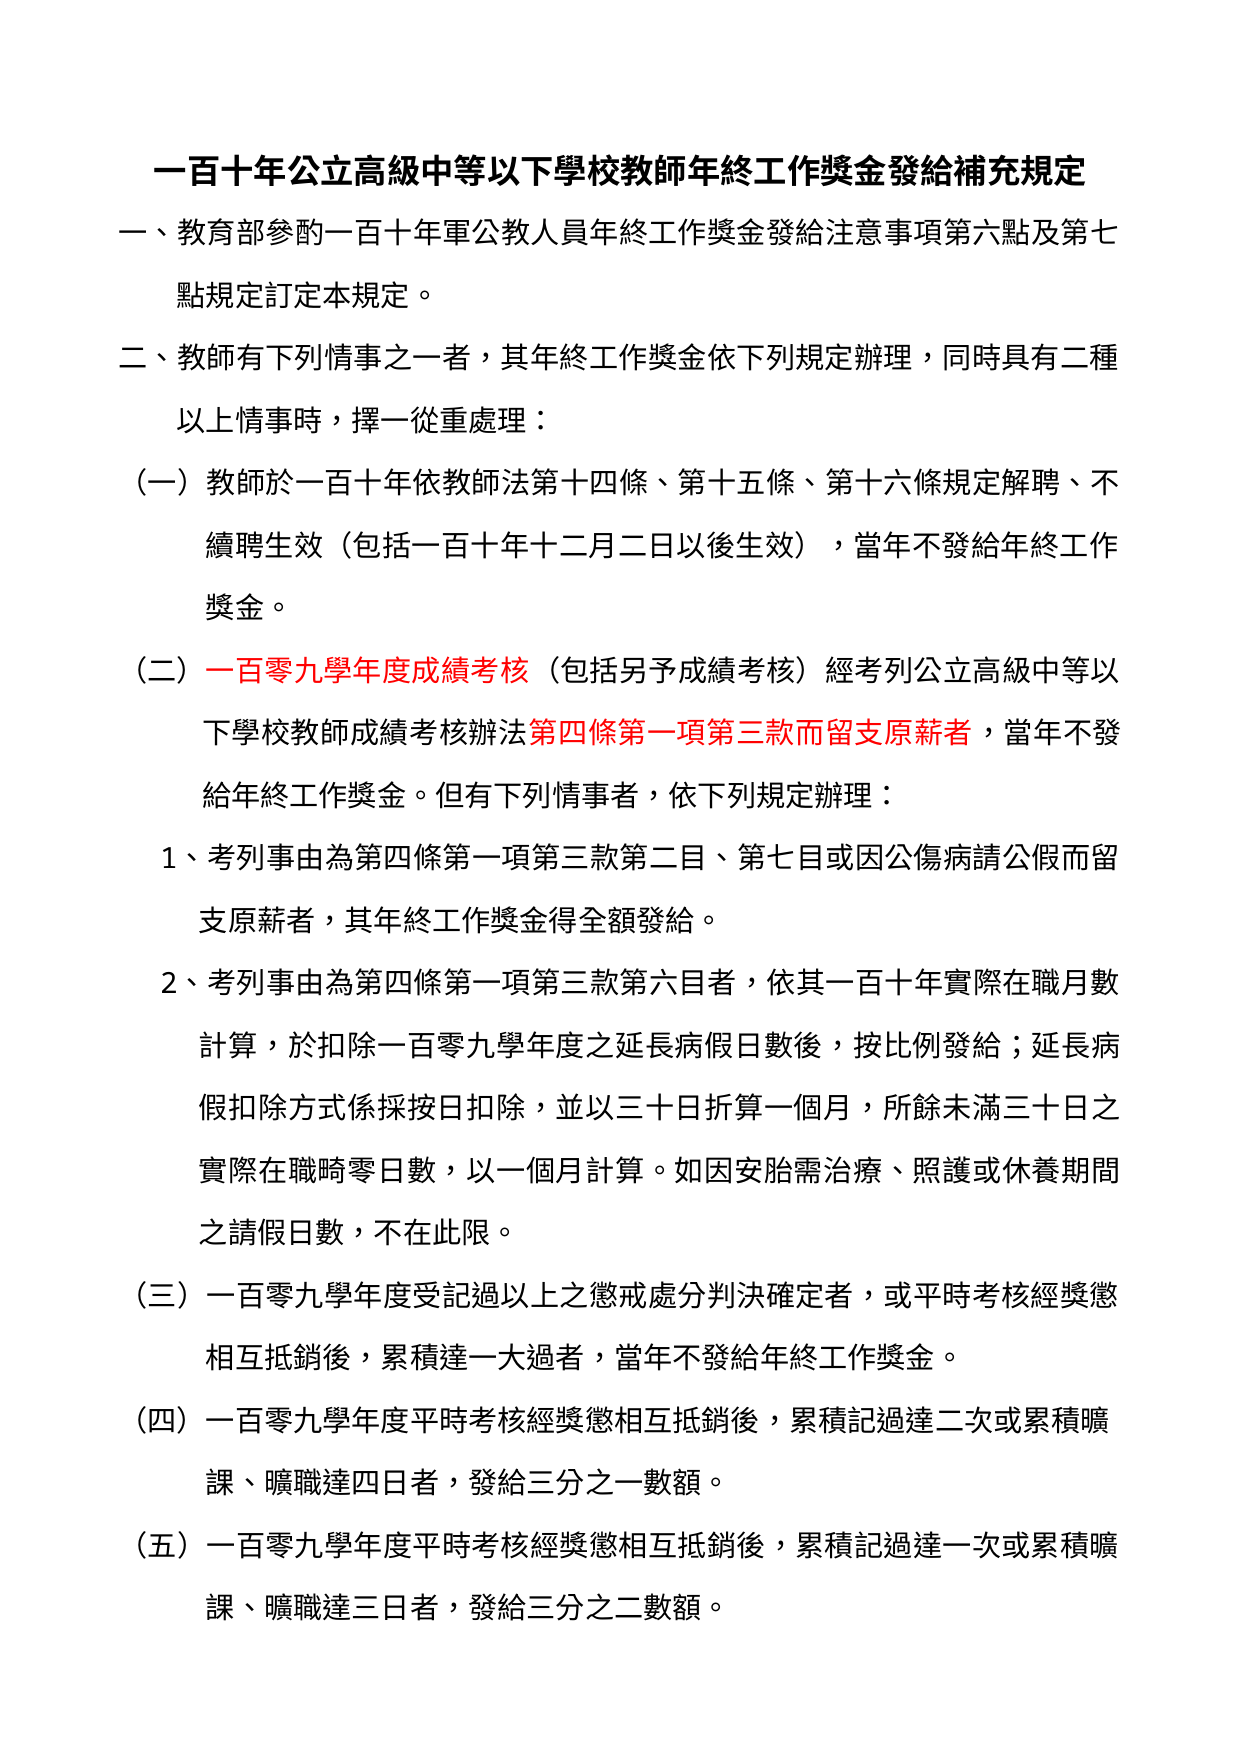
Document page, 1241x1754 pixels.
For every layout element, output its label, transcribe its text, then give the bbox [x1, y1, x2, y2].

text （四）一百零九學年度平時考核經獎懲相互抵銷後，累積記過達二次或累積曠課、曠職達四日者，發給三分之一數額。 [118, 1377, 1122, 1502]
text （二）一百零九學年度成績考核（包括另予成績考核）經考列公立高級中等以下學校教師成績考核辦法第四條第一項第三款而留支原薪者，當年不發給年終工作獎金。但有下列情事者，依下列規定辦理： [118, 627, 1122, 814]
text （一）教師於一百十年依教師法第十四條、第十五條、第十六條規定解聘、不續聘生效（包括一百十年十二月二日以後生效），當年不發給年終工作獎金。 [118, 439, 1122, 627]
text （五）一百零九學年度平時考核經獎懲相互抵銷後，累積記過達一次或累積曠課、曠職達三日者，發給三分之二數額。 [118, 1502, 1122, 1627]
text （三）一百零九學年度受記過以上之懲戒處分判決確定者，或平時考核經獎懲相互抵銷後，累積達一大過者，當年不發給年終工作獎金。 [118, 1252, 1122, 1377]
text 一百十年公立高級中等以下學校教師年終工作獎金發給補充規定 [118, 127, 1122, 189]
text 2、考列事由為第四條第一項第三款第六目者，依其一百十年實際在職月數計算，於扣除一百零九學年度之延長病假日數後，按比例發給；延長病假扣除方式係採按日扣除，並以三十日折算一個月，所餘未滿三十日之實際在職畸零日數，以一個月計算。如因安胎需治療、照護或休養期間之請假日數，不在此限。 [160, 939, 1122, 1252]
text 二、教師有下列情事之一者，其年終工作獎金依下列規定辦理，同時具有二種以上情事時，擇一從重處理： [118, 314, 1122, 439]
text 1、考列事由為第四條第一項第三款第二目、第七目或因公傷病請公假而留支原薪者，其年終工作獎金得全額發給。 [160, 814, 1122, 939]
text 一、教育部參酌一百十年軍公教人員年終工作獎金發給注意事項第六點及第七點規定訂定本規定。 [118, 189, 1122, 314]
